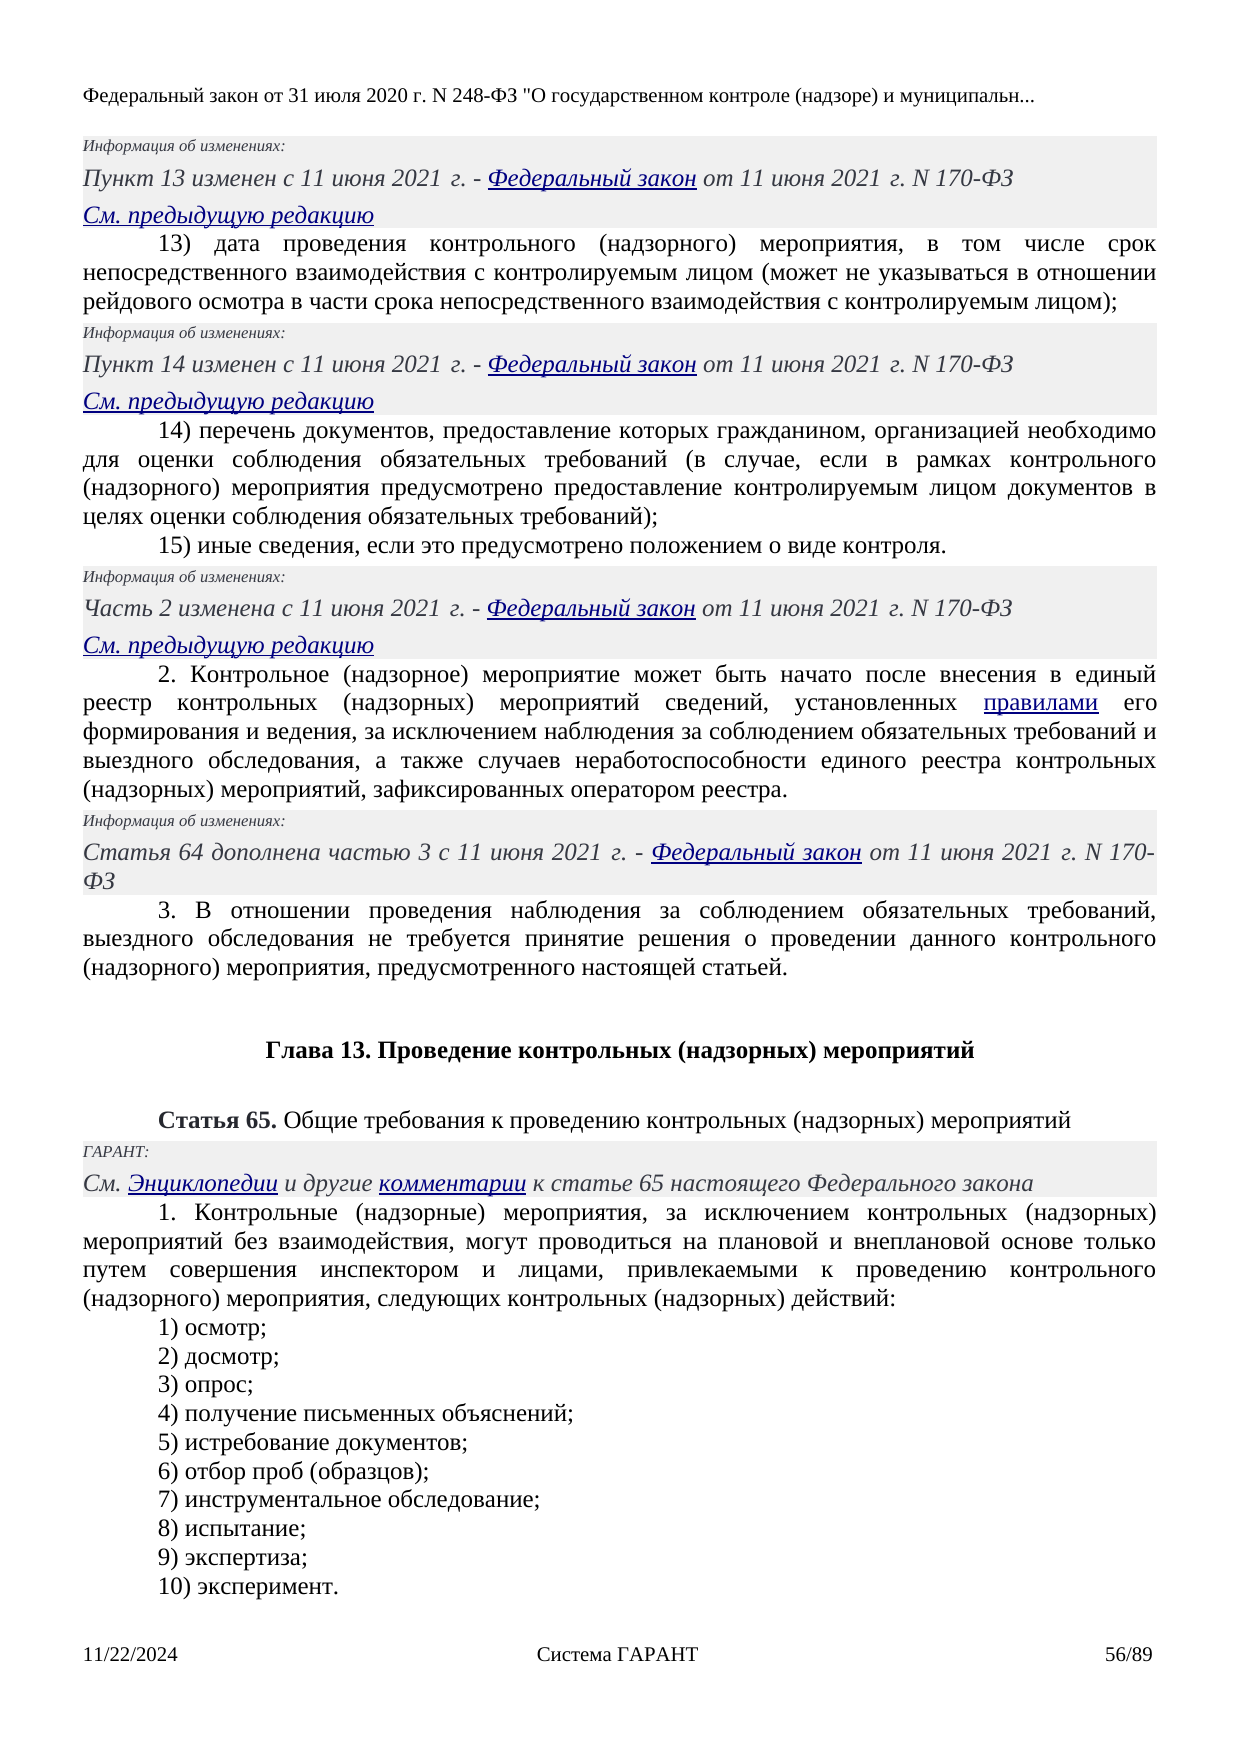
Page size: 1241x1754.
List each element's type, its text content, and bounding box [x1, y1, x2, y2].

text Статья 64 дополнена частью 3 с 11 июня 2021 г. - Федеральный закон от 11 июня 2021 г. N 170-ФЗ [118, 866, 1157, 895]
text 10) эксперимент. [83, 1571, 1157, 1599]
text 1) осмотр; [83, 1312, 1157, 1341]
text Статья 65. Общие требования к проведению контрольных (надзорных) мероприятий [158, 1105, 1157, 1133]
text См. предыдущую редакцию [377, 386, 1157, 415]
text Часть 2 изменена с 11 июня 2021 г. - Федеральный закон от 11 июня 2021 г. N 170-ФЗ [83, 593, 1157, 622]
text ГАРАНТ: [151, 1141, 1157, 1161]
text 3. В отношении проведения наблюдения за соблюдением обязательных требований, выездного обследования не требуется принятие решения о проведении данного контрольного (надзорного) мероприятия, предусмотренного настоящей статьей. [83, 895, 1157, 981]
text 14) перечень документов, предоставление которых гражданином, организацией необходимо для оценки соблюдения обязательных требований (в случае, если в рамках контрольного (надзорного) мероприятия предусмотрено предоставление контролируемым лицом документов в целях оценки соблюдения обязательных требований); [83, 415, 1157, 530]
text 7) инструментальное обследование; [83, 1484, 1157, 1513]
text См. Энциклопедии и другие комментарии к статье 65 настоящего Федерального закона [1036, 1168, 1157, 1197]
text См. предыдущую редакцию [377, 630, 1157, 659]
text 8) испытание; [83, 1513, 1157, 1542]
subtitle Глава 13. Проведение контрольных (надзорных) мероприятий [83, 1035, 1157, 1063]
text Пункт 14 изменен с 11 июня 2021 г. - Федеральный закон от 11 июня 2021 г. N 170-ФЗ [83, 349, 1157, 378]
text Информация об изменениях: [287, 323, 1157, 342]
text Информация об изменениях: [287, 810, 1157, 829]
text 1. Контрольные (надзорные) мероприятия, за исключением контрольных (надзорных) мероприятий без взаимодействия, могут проводиться на плановой и внеплановой основе только путем совершения инспектором и лицами, привлекаемыми к проведению контрольного (надзорного) мероприятия, следующих контрольных (надзорных) действий: [83, 1197, 1157, 1312]
text 5) истребование документов; [83, 1427, 1157, 1456]
text 3) опрос; [83, 1369, 1157, 1398]
text 2) досмотр; [83, 1341, 1157, 1369]
text 9) экспертиза; [83, 1542, 1157, 1571]
text Информация об изменениях: [287, 136, 1157, 155]
text 15) иные сведения, если это предусмотрено положением о виде контроля. [83, 530, 1157, 559]
text 13) дата проведения контрольного (надзорного) мероприятия, в том числе срок непосредственного взаимодействия с контролируемым лицом (может не указываться в отношении рейдового осмотра в части срока непосредственного взаимодействия с контролируемым лицом); [83, 228, 1157, 315]
text 6) отбор проб (образцов); [83, 1456, 1157, 1484]
text 2. Контрольное (надзорное) мероприятие может быть начато после внесения в единый реестр контрольных (надзорных) мероприятий сведений, установленных правилами его формирования и ведения, за исключением наблюдения за соблюдением обязательных требований и выездного обследования, а также случаев неработоспособности единого реестра контрольных (надзорных) мероприятий, зафиксированных оператором реестра. [83, 659, 1157, 802]
text Пункт 13 изменен с 11 июня 2021 г. - Федеральный закон от 11 июня 2021 г. N 170-ФЗ [1016, 163, 1157, 192]
text См. предыдущую редакцию [377, 200, 1157, 228]
text 4) получение письменных объяснений; [83, 1398, 1157, 1427]
text Информация об изменениях: [287, 566, 1157, 586]
